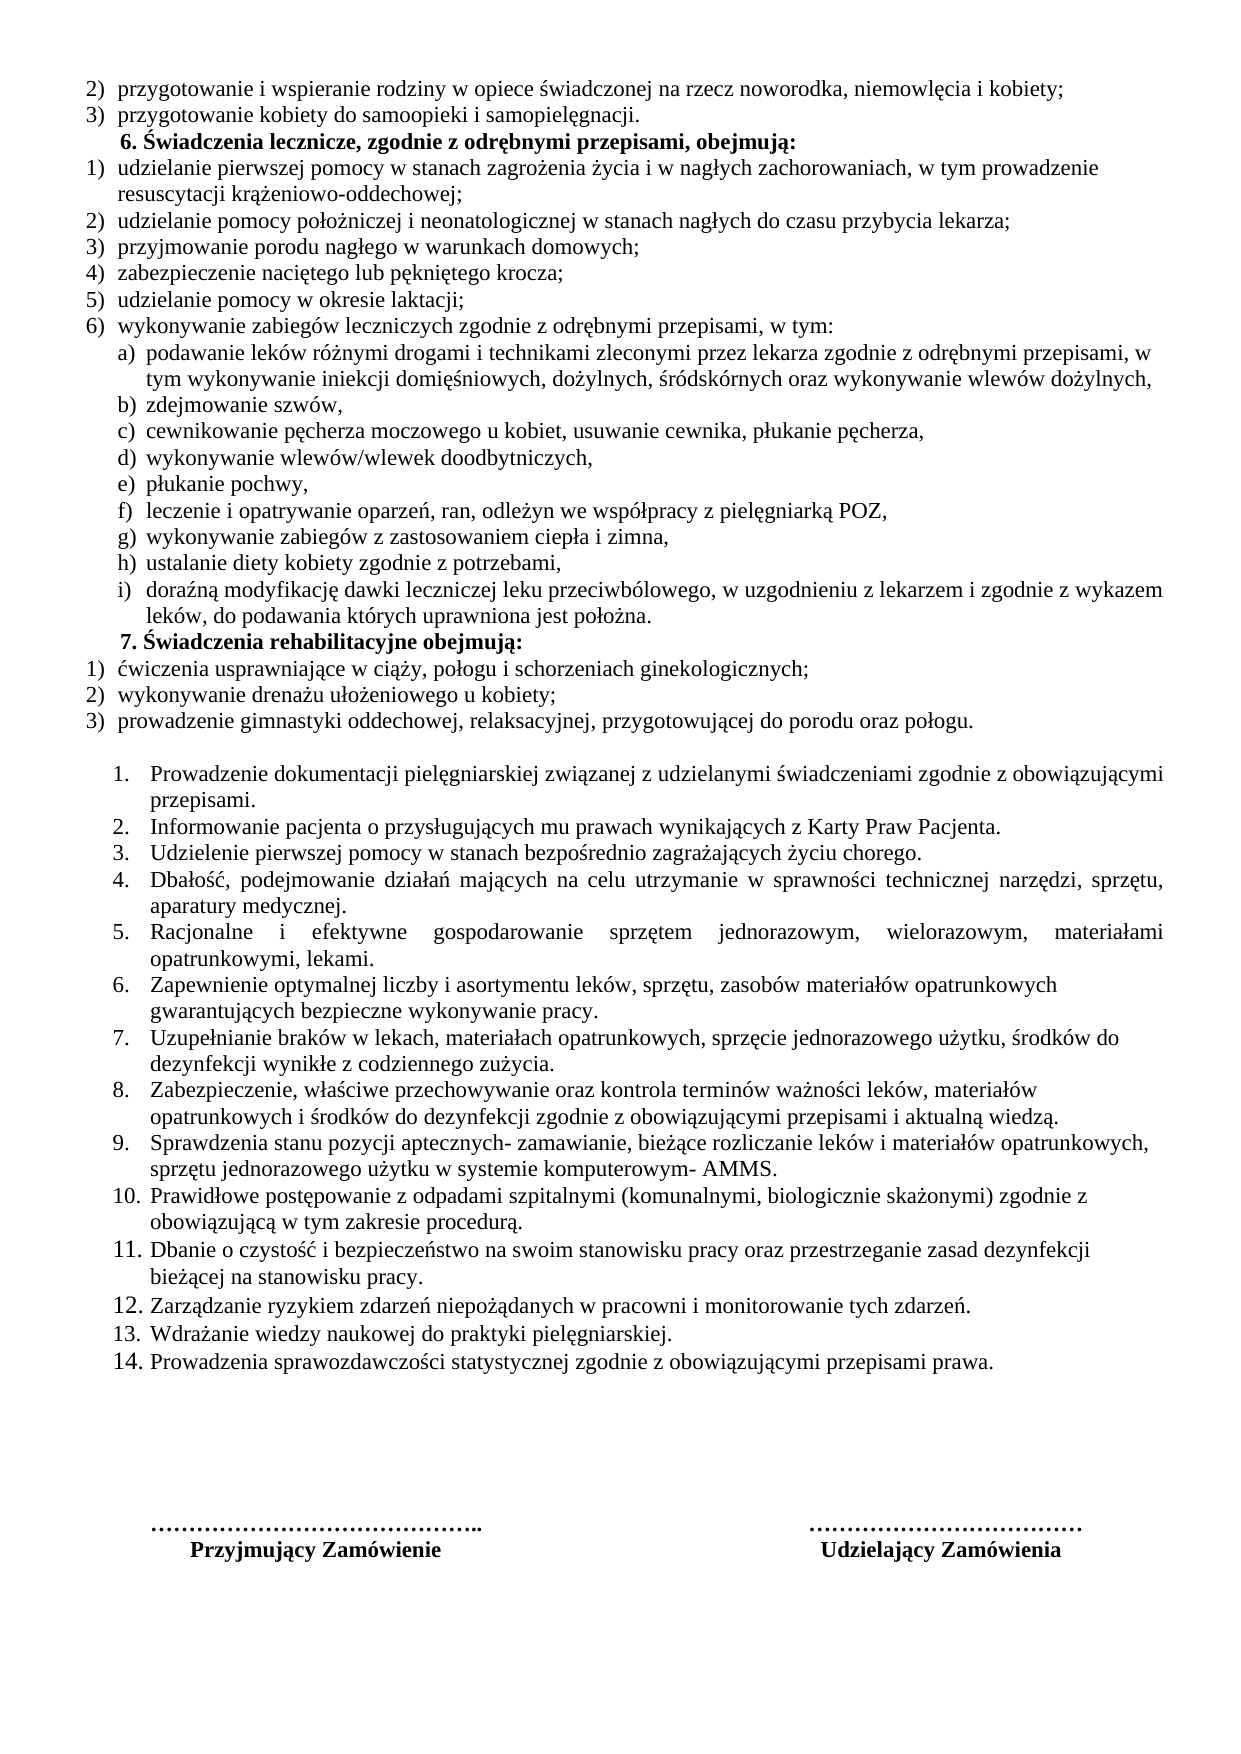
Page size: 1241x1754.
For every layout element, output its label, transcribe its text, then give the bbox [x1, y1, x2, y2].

text 7. Świadczenia rehabilitacyjne obejmują: [75, 628, 1165, 655]
text 1) ćwiczenia usprawniające w ciąży, połogu i schorzeniach ginekologicznych; [75, 655, 1165, 681]
list Prowadzenia sprawozdawczości statystycznej zgodnie z obowiązującymi przepisami prawa. [112, 1346, 1165, 1375]
text i) doraźną modyfikację dawki leczniczej leku przeciwbólowego, w uzgodnieniu z lekarzem i zgodnie z wykazem leków, do podawania których uprawniona jest położna. [117, 576, 1165, 628]
text 6. Świadczenia lecznicze, zgodnie z odrębnymi przepisami, obejmują: [75, 128, 1165, 154]
list Zabezpieczenie, właściwe przechowywanie oraz kontrola terminów ważności leków, materiałów opatrunkowych i środków do dezynfekcji zgodnie z obowiązującymi przepisami i aktualną wiedzą. [112, 1076, 1165, 1129]
text 1) udzielanie pierwszej pomocy w stanach zagrożenia życia i w nagłych zachorowaniach, w tym prowadzenie resuscytacji krążeniowo-oddechowej; [75, 154, 1165, 207]
list Racjonalne i efektywne gospodarowanie sprzętem jednorazowym, wielorazowym, materiałami opatrunkowymi, lekami. [112, 918, 1165, 971]
text …………………………………….. ……………………………… [150, 1509, 1165, 1536]
text 3) prowadzenie gimnastyki oddechowej, relaksacyjnej, przygotowującej do porodu oraz połogu. [75, 707, 1165, 734]
text 4) zabezpieczenie naciętego lub pękniętego krocza; [75, 259, 1165, 286]
text 2) udzielanie pomocy położniczej i neonatologicznej w stanach nagłych do czasu przybycia lekarza; [75, 207, 1165, 233]
text 3) przyjmowanie porodu nagłego w warunkach domowych; [75, 233, 1165, 259]
text 5) udzielanie pomocy w okresie laktacji; [75, 286, 1165, 312]
list Prawidłowe postępowanie z odpadami szpitalnymi (komunalnymi, biologicznie skażonymi) zgodnie z obowiązującą w tym zakresie procedurą. [112, 1182, 1165, 1234]
text 6) wykonywanie zabiegów leczniczych zgodnie z odrębnymi przepisami, w tym: [75, 312, 1165, 338]
list Prowadzenie dokumentacji pielęgniarskiej związanej z udzielanymi świadczeniami zgodnie z obowiązującymi przepisami. [112, 760, 1165, 813]
list Dbałość, podejmowanie działań mających na celu utrzymanie w sprawności technicznej narzędzi, sprzętu, aparatury medycznej. [112, 866, 1165, 918]
list Zapewnienie optymalnej liczby i asortymentu leków, sprzętu, zasobów materiałów opatrunkowych gwarantujących bezpieczne wykonywanie pracy. [112, 971, 1165, 1024]
list Informowanie pacjenta o przysługujących mu prawach wynikających z Karty Praw Pacjenta. [112, 813, 1165, 839]
text e) płukanie pochwy, [117, 470, 1165, 497]
text 2) wykonywanie drenażu ułożeniowego u kobiety; [75, 681, 1165, 707]
list Uzupełnianie braków w lekach, materiałach opatrunkowych, sprzęcie jednorazowego użytku, środków do dezynfekcji wynikłe z codziennego zużycia. [112, 1024, 1165, 1076]
list Sprawdzenia stanu pozycji aptecznych- zamawianie, bieżące rozliczanie leków i materiałów opatrunkowych, sprzętu jednorazowego użytku w systemie komputerowym- AMMS. [112, 1129, 1165, 1182]
list Zarządzanie ryzykiem zdarzeń niepożądanych w pracowni i monitorowanie tych zdarzeń. [112, 1290, 1165, 1318]
list Dbanie o czystość i bezpieczeństwo na swoim stanowisku pracy oraz przestrzeganie zasad dezynfekcji bieżącej na stanowisku pracy. [112, 1234, 1165, 1290]
text b) zdejmowanie szwów, [117, 391, 1165, 418]
list Udzielenie pierwszej pomocy w stanach bezpośrednio zagrażających życiu chorego. [112, 839, 1165, 866]
text f) leczenie i opatrywanie oparzeń, ran, odleżyn we współpracy z pielęgniarką POZ, [117, 497, 1165, 523]
list Wdrażanie wiedzy naukowej do praktyki pielęgniarskiej. [112, 1320, 1165, 1346]
text a) podawanie leków różnymi drogami i technikami zleconymi przez lekarza zgodnie z odrębnymi przepisami, w tym wykonywanie iniekcji domięśniowych, dożylnych, śródskórnych oraz wykonywanie wlewów dożylnych, [117, 338, 1165, 391]
text c) cewnikowanie pęcherza moczowego u kobiet, usuwanie cewnika, płukanie pęcherza, [117, 418, 1165, 444]
text 3) przygotowanie kobiety do samoopieki i samopielęgnacji. [75, 101, 1165, 128]
text 2) przygotowanie i wspieranie rodziny w opiece świadczonej na rzecz noworodka, niemowlęcia i kobiety; [75, 75, 1165, 101]
text d) wykonywanie wlewów/wlewek doodbytniczych, [117, 444, 1165, 470]
text g) wykonywanie zabiegów z zastosowaniem ciepła i zimna, [117, 523, 1165, 549]
text h) ustalanie diety kobiety zgodnie z potrzebami, [117, 549, 1165, 576]
text Przyjmujący Zamówienie Udzielający Zamówienia [150, 1536, 1165, 1562]
